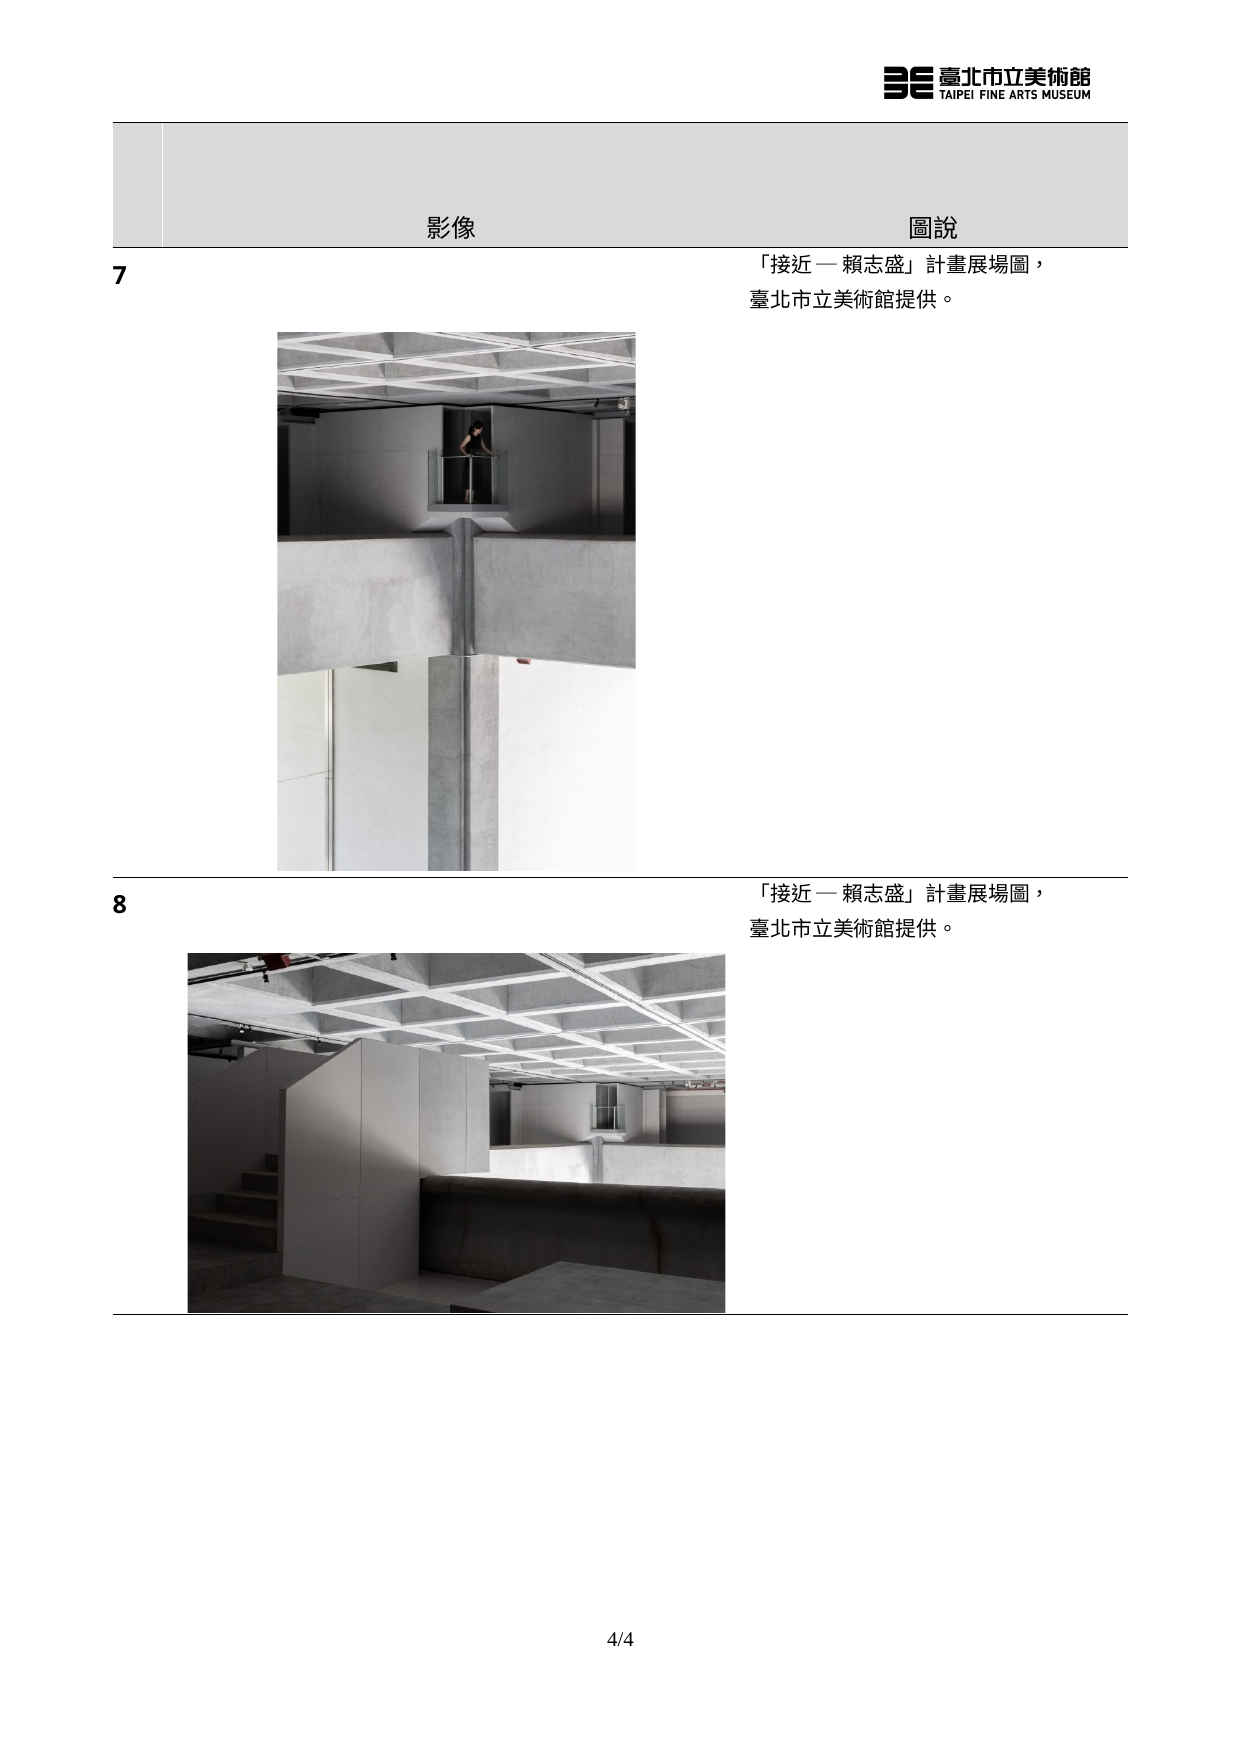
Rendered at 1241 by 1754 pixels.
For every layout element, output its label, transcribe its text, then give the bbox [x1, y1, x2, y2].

table_cell 「接近 ─ 賴志盛」計畫展場圖， 臺北市立美術館提供。 [738, 878, 1128, 1314]
table_header [113, 123, 162, 247]
table_cell 7 [113, 248, 162, 877]
table_cell 「接近 ─ 賴志盛」計畫展場圖， 臺北市立美術館提供。 [738, 248, 1128, 877]
table_cell [163, 248, 738, 877]
table_cell 8 [113, 878, 162, 1314]
table_header 影像 [163, 123, 738, 247]
table_cell [163, 878, 738, 1314]
table_header 圖說 [738, 123, 1128, 247]
